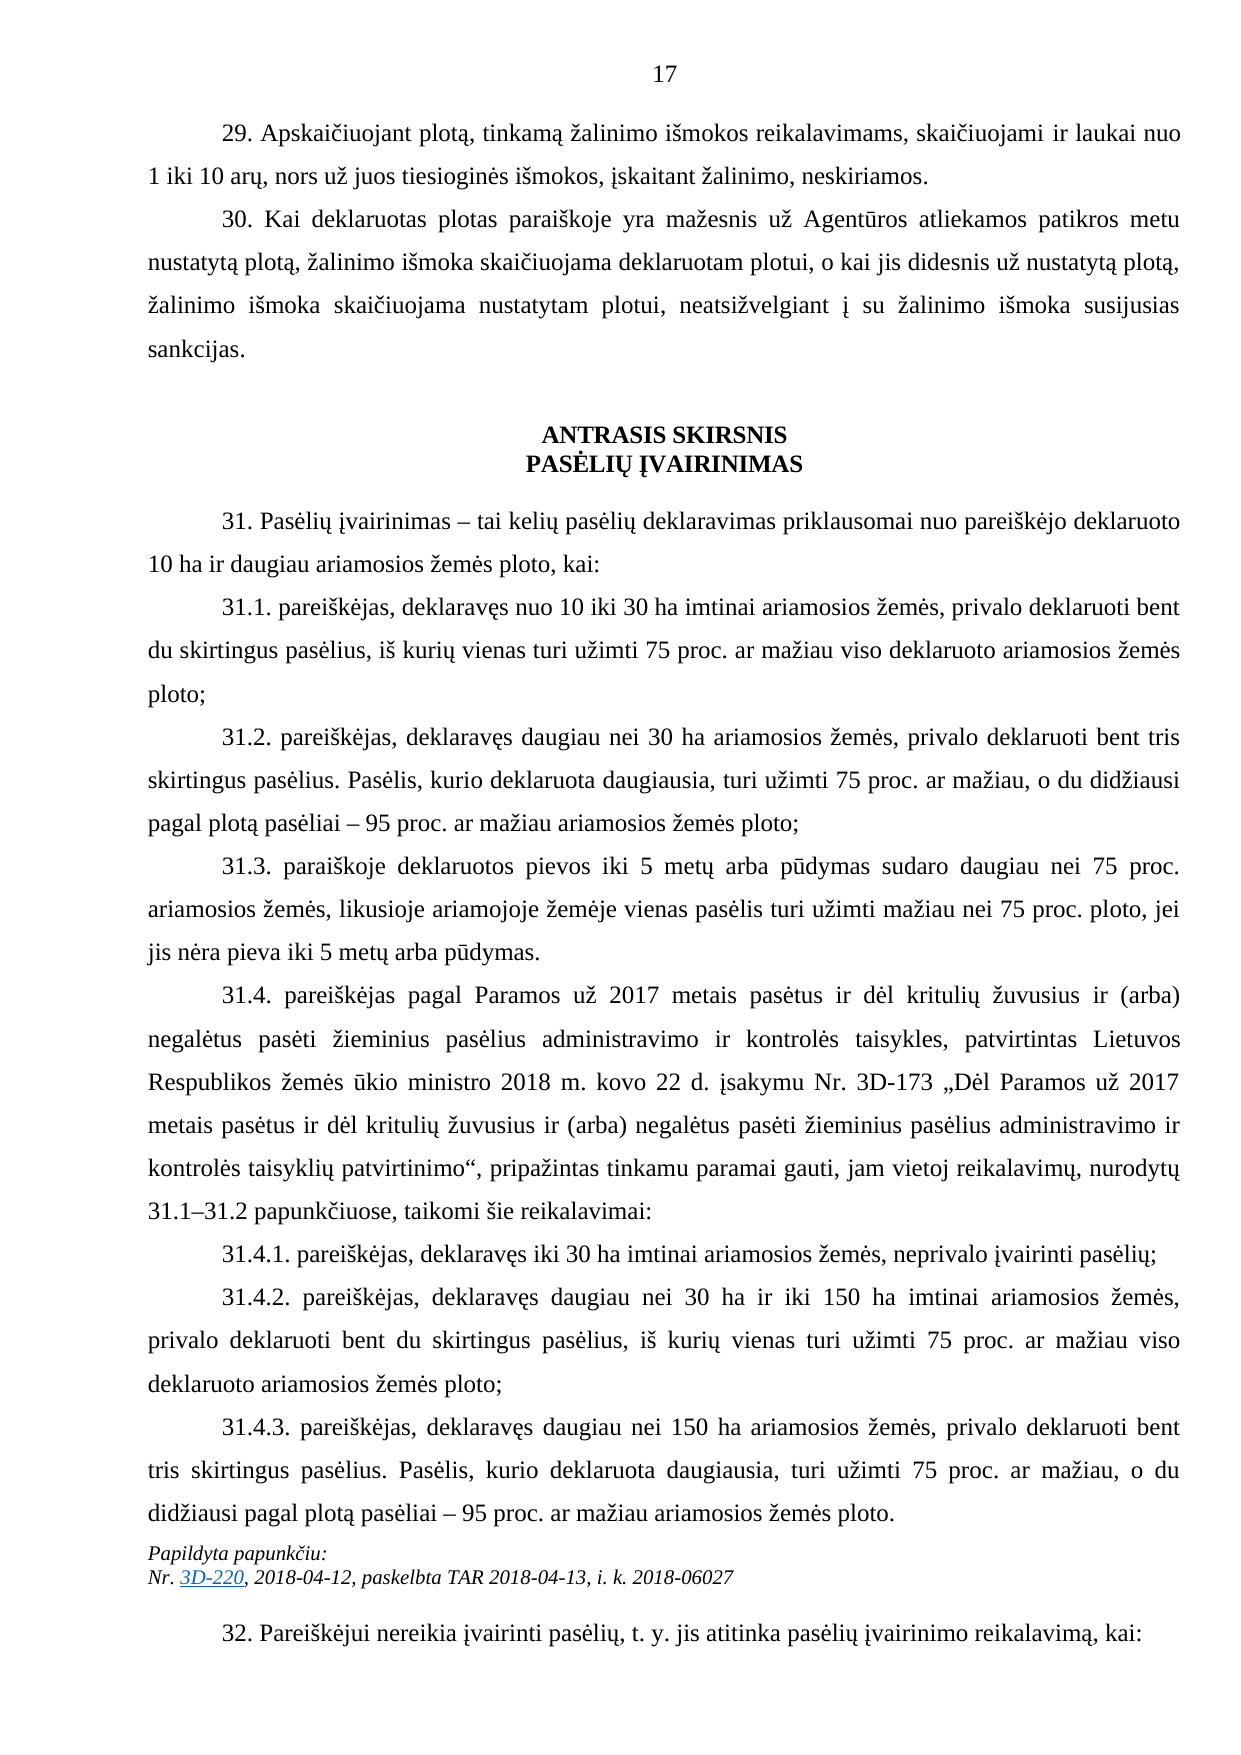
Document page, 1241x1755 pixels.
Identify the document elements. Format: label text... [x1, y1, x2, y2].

text 31.2. pareiškėjas, deklaravęs daugiau nei 30 ha ariamosios žemės, privalo deklaruoti bent tris skirtingus pasėlius. Pasėlis, kurio deklaruota daugiausia, turi užimti 75 proc. ar mažiau, o du didžiausi pagal plotą pasėliai – 95 proc. ar mažiau ariamosios žemės ploto; [148, 722, 1181, 837]
text Nr. 3D-220, 2018-04-12, paskelbta TAR 2018-04-13, i. k. 2018-06027 [148, 1565, 1181, 1589]
text 30. Kai deklaruotas plotas paraiškoje yra mažesnis už Agentūros atliekamos patikros metu nustatytą plotą, žalinimo išmoka skaičiuojama deklaruotam plotui, o kai jis didesnis už nustatytą plotą, žalinimo išmoka skaičiuojama nustatytam plotui, neatsižvelgiant į su žalinimo išmoka susijusias sankcijas. [148, 204, 1181, 362]
text 31. Pasėlių įvairinimas – tai kelių pasėlių deklaravimas priklausomai nuo pareiškėjo deklaruoto 10 ha ir daugiau ariamosios žemės ploto, kai: [148, 506, 1181, 578]
text 31.4.1. pareiškėjas, deklaravęs iki 30 ha imtinai ariamosios žemės, neprivalo įvairinti pasėlių; [148, 1239, 1181, 1268]
text 31.4.3. pareiškėjas, deklaravęs daugiau nei 150 ha ariamosios žemės, privalo deklaruoti bent tris skirtingus pasėlius. Pasėlis, kurio deklaruota daugiausia, turi užimti 75 proc. ar mažiau, o du didžiausi pagal plotą pasėliai – 95 proc. ar mažiau ariamosios žemės ploto. [148, 1412, 1181, 1527]
text 32. Pareiškėjui nereikia įvairinti pasėlių, t. y. jis atitinka pasėlių įvairinimo reikalavimą, kai: [148, 1618, 1181, 1647]
text PASĖLIŲ ĮVAIRINIMAS [148, 449, 1181, 477]
text 31.3. paraiškoje deklaruotos pievos iki 5 metų arba pūdymas sudaro daugiau nei 75 proc. ariamosios žemės, likusioje ariamojoje žemėje vienas pasėlis turi užimti mažiau nei 75 proc. ploto, jei jis nėra pieva iki 5 metų arba pūdymas. [148, 851, 1181, 966]
text 31.1. pareiškėjas, deklaravęs nuo 10 iki 30 ha imtinai ariamosios žemės, privalo deklaruoti bent du skirtingus pasėlius, iš kurių vienas turi užimti 75 proc. ar mažiau viso deklaruoto ariamosios žemės ploto; [148, 592, 1181, 707]
text 31.4. pareiškėjas pagal Paramos už 2017 metais pasėtus ir dėl kritulių žuvusius ir (arba) negalėtus pasėti žieminius pasėlius administravimo ir kontrolės taisykles, patvirtintas Lietuvos Respublikos žemės ūkio ministro 2018 m. kovo 22 d. įsakymu Nr. 3D-173 „Dėl Paramos už 2017 metais pasėtus ir dėl kritulių žuvusius ir (arba) negalėtus pasėti žieminius pasėlius administravimo ir kontrolės taisyklių patvirtinimo“, pripažintas tinkamu paramai gauti, jam vietoj reikalavimų, nurodytų 31.1–31.2 papunkčiuose, taikomi šie reikalavimai: [148, 981, 1181, 1225]
text 31.4.2. pareiškėjas, deklaravęs daugiau nei 30 ha ir iki 150 ha imtinai ariamosios žemės, privalo deklaruoti bent du skirtingus pasėlius, iš kurių vienas turi užimti 75 proc. ar mažiau viso deklaruoto ariamosios žemės ploto; [148, 1282, 1181, 1397]
text 29. Apskaičiuojant plotą, tinkamą žalinimo išmokos reikalavimams, skaičiuojami ir laukai nuo 1 iki 10 arų, nors už juos tiesioginės išmokos, įskaitant žalinimo, neskiriamos. [148, 118, 1181, 190]
text ANTRASIS SKIRSNIS [148, 420, 1181, 449]
text Papildyta papunkčiu: [148, 1541, 1181, 1565]
